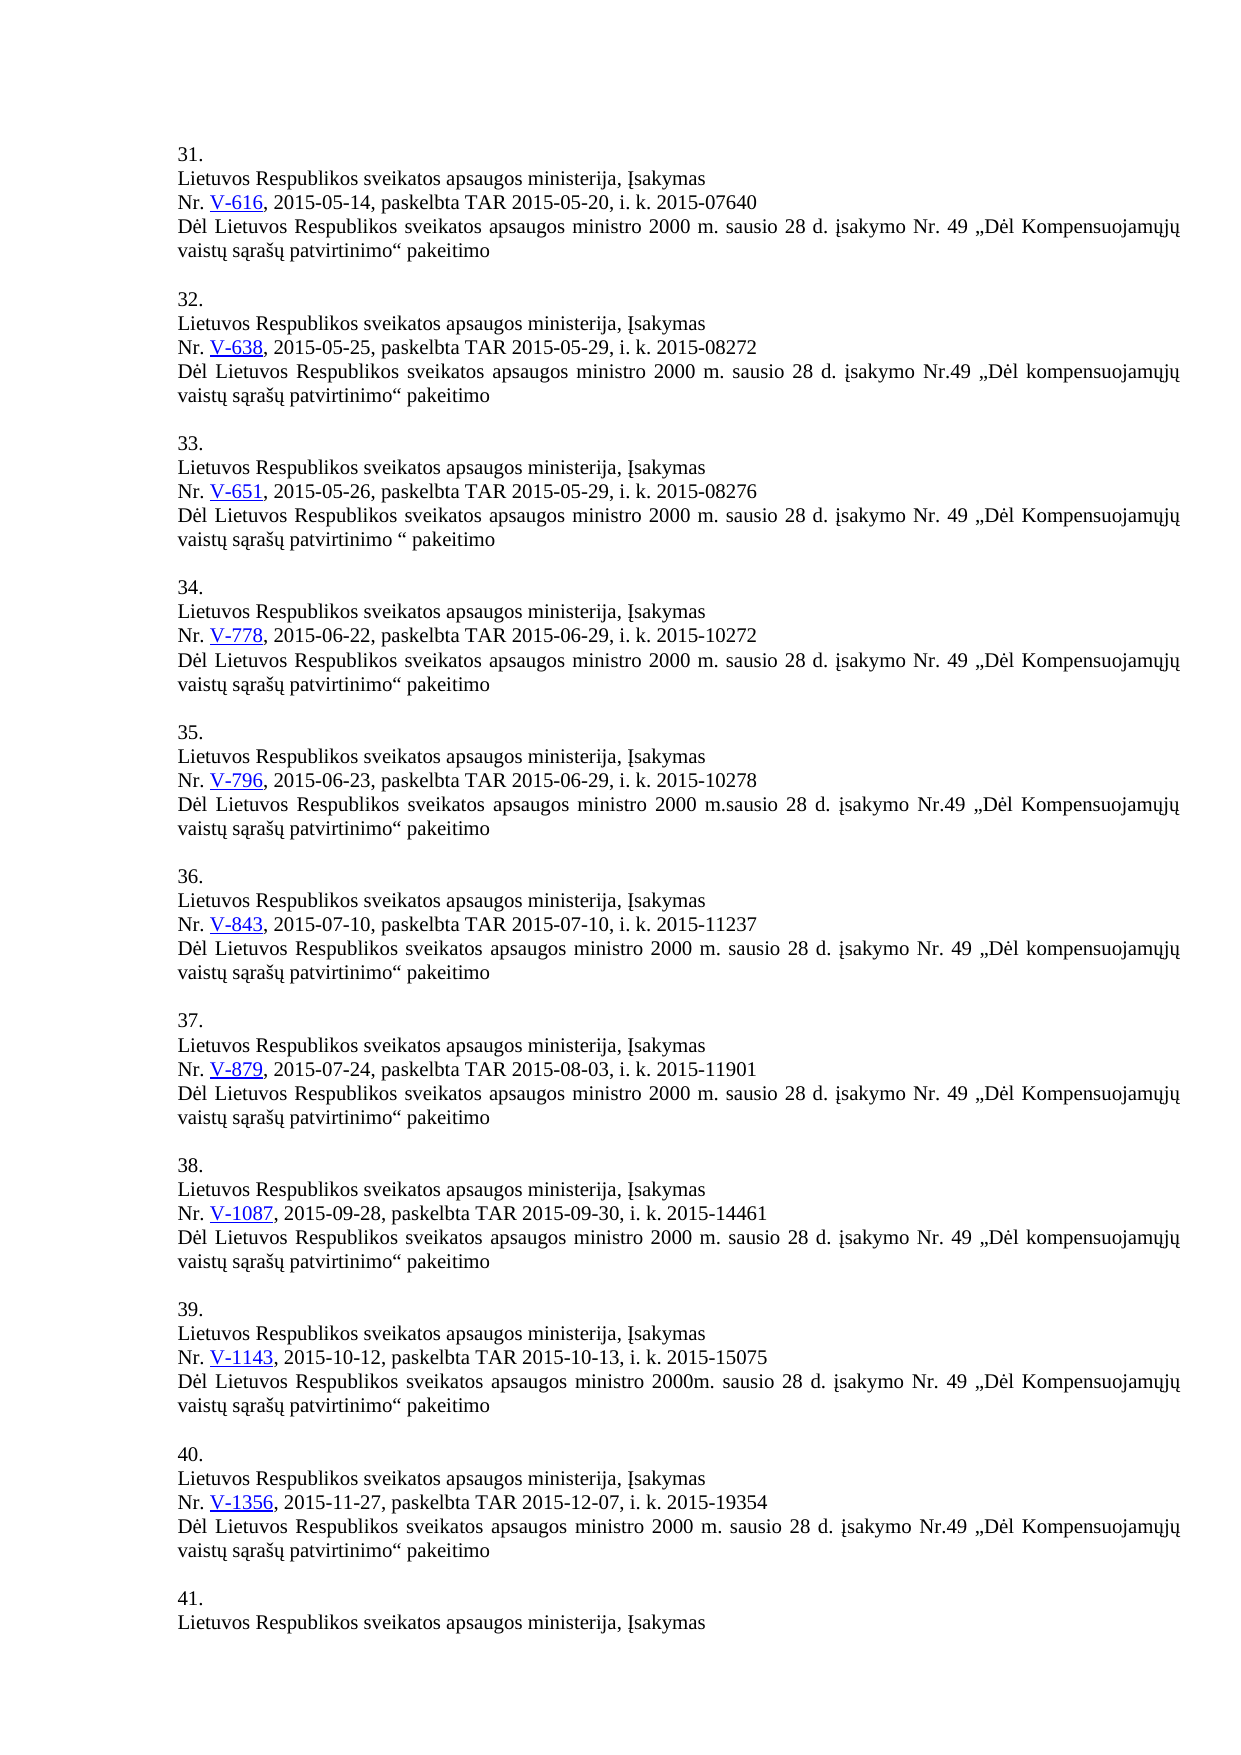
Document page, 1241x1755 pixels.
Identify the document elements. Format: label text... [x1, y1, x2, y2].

text 34. [177, 575, 1181, 599]
text 38. [177, 1153, 1181, 1177]
text Nr. V-843, 2015-07-10, paskelbta TAR 2015-07-10, i. k. 2015-11237 [177, 912, 1181, 936]
text Lietuvos Respublikos sveikatos apsaugos ministerija, Įsakymas [177, 888, 1181, 912]
text 36. [177, 864, 1181, 888]
text 35. [177, 720, 1181, 744]
text Dėl Lietuvos Respublikos sveikatos apsaugos ministro 2000 m. sausio 28 d. įsakymo Nr.49 „Dėl Kompensuojamųjų vaistų sąrašų patvirtinimo“ pakeitimo [177, 1514, 1181, 1562]
text 32. [177, 287, 1181, 311]
text Nr. V-796, 2015-06-23, paskelbta TAR 2015-06-29, i. k. 2015-10278 [177, 768, 1181, 792]
text Lietuvos Respublikos sveikatos apsaugos ministerija, Įsakymas [177, 1032, 1181, 1057]
text Lietuvos Respublikos sveikatos apsaugos ministerija, Įsakymas [177, 311, 1181, 335]
text Dėl Lietuvos Respublikos sveikatos apsaugos ministro 2000 m. sausio 28 d. įsakymo Nr. 49 „Dėl kompensuojamųjų vaistų sąrašų patvirtinimo“ pakeitimo [177, 1225, 1181, 1273]
text Nr. V-616, 2015-05-14, paskelbta TAR 2015-05-20, i. k. 2015-07640 [177, 190, 1181, 214]
text Nr. V-778, 2015-06-22, paskelbta TAR 2015-06-29, i. k. 2015-10272 [177, 623, 1181, 647]
text Dėl Lietuvos Respublikos sveikatos apsaugos ministro 2000 m. sausio 28 d. įsakymo Nr. 49 „Dėl Kompensuojamųjų vaistų sąrašų patvirtinimo “ pakeitimo [177, 503, 1181, 551]
text Dėl Lietuvos Respublikos sveikatos apsaugos ministro 2000 m. sausio 28 d. įsakymo Nr. 49 „Dėl Kompensuojamųjų vaistų sąrašų patvirtinimo“ pakeitimo [177, 1081, 1181, 1129]
text Nr. V-638, 2015-05-25, paskelbta TAR 2015-05-29, i. k. 2015-08272 [177, 335, 1181, 359]
text Lietuvos Respublikos sveikatos apsaugos ministerija, Įsakymas [177, 744, 1181, 768]
text Nr. V-1143, 2015-10-12, paskelbta TAR 2015-10-13, i. k. 2015-15075 [177, 1345, 1181, 1369]
text Dėl Lietuvos Respublikos sveikatos apsaugos ministro 2000 m. sausio 28 d. įsakymo Nr. 49 „Dėl Kompensuojamųjų vaistų sąrašų patvirtinimo“ pakeitimo [177, 647, 1181, 696]
text Lietuvos Respublikos sveikatos apsaugos ministerija, Įsakymas [177, 166, 1181, 190]
text Lietuvos Respublikos sveikatos apsaugos ministerija, Įsakymas [177, 455, 1181, 479]
text Lietuvos Respublikos sveikatos apsaugos ministerija, Įsakymas [177, 1466, 1181, 1490]
text Dėl Lietuvos Respublikos sveikatos apsaugos ministro 2000 m. sausio 28 d. įsakymo Nr. 49 „Dėl kompensuojamųjų vaistų sąrašų patvirtinimo“ pakeitimo [177, 936, 1181, 984]
text Dėl Lietuvos Respublikos sveikatos apsaugos ministro 2000 m.sausio 28 d. įsakymo Nr.49 „Dėl Kompensuojamųjų vaistų sąrašų patvirtinimo“ pakeitimo [177, 792, 1181, 840]
text Dėl Lietuvos Respublikos sveikatos apsaugos ministro 2000 m. sausio 28 d. įsakymo Nr.49 „Dėl kompensuojamųjų vaistų sąrašų patvirtinimo“ pakeitimo [177, 359, 1181, 407]
text 40. [177, 1442, 1181, 1466]
text Lietuvos Respublikos sveikatos apsaugos ministerija, Įsakymas [177, 1610, 1181, 1634]
text Dėl Lietuvos Respublikos sveikatos apsaugos ministro 2000m. sausio 28 d. įsakymo Nr. 49 „Dėl Kompensuojamųjų vaistų sąrašų patvirtinimo“ pakeitimo [177, 1369, 1181, 1417]
text 33. [177, 431, 1181, 455]
text Nr. V-1356, 2015-11-27, paskelbta TAR 2015-12-07, i. k. 2015-19354 [177, 1490, 1181, 1514]
text 37. [177, 1008, 1181, 1032]
text Nr. V-1087, 2015-09-28, paskelbta TAR 2015-09-30, i. k. 2015-14461 [177, 1201, 1181, 1225]
text Dėl Lietuvos Respublikos sveikatos apsaugos ministro 2000 m. sausio 28 d. įsakymo Nr. 49 „Dėl Kompensuojamųjų vaistų sąrašų patvirtinimo“ pakeitimo [177, 214, 1181, 262]
text 39. [177, 1297, 1181, 1321]
text Lietuvos Respublikos sveikatos apsaugos ministerija, Įsakymas [177, 1177, 1181, 1201]
text 41. [177, 1586, 1181, 1610]
text Nr. V-651, 2015-05-26, paskelbta TAR 2015-05-29, i. k. 2015-08276 [177, 479, 1181, 503]
text Nr. V-879, 2015-07-24, paskelbta TAR 2015-08-03, i. k. 2015-11901 [177, 1057, 1181, 1081]
text 31. [177, 142, 1181, 166]
text Lietuvos Respublikos sveikatos apsaugos ministerija, Įsakymas [177, 599, 1181, 623]
text Lietuvos Respublikos sveikatos apsaugos ministerija, Įsakymas [177, 1321, 1181, 1345]
